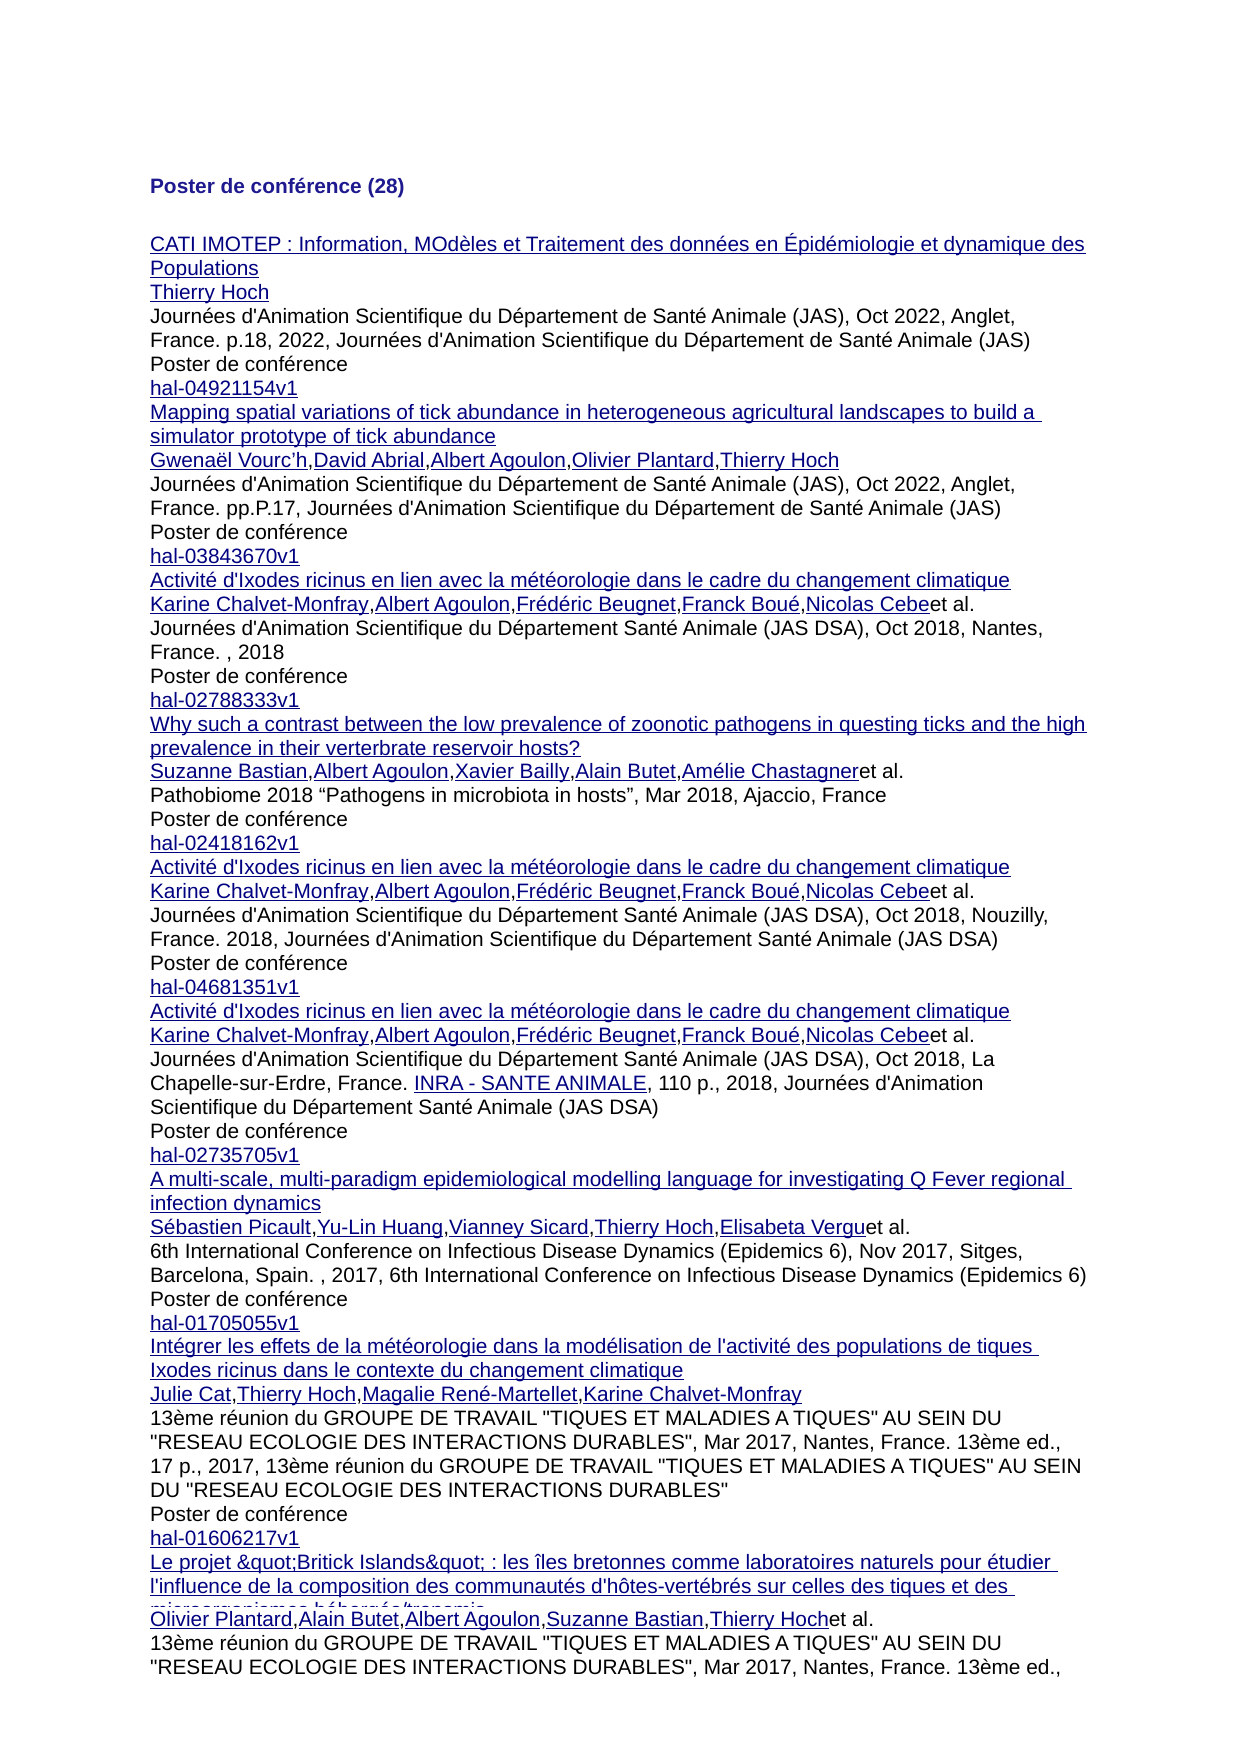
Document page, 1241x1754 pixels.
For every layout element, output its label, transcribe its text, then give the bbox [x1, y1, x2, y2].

table_cell Why such a contrast between the low prevalence of zoonotic pathogens in questing ticks and the high prevalence in their verterbrate reservoir hosts? Suzanne Bastian,Albert Agoulon,Xavier Bailly,Alain Butet,Amélie Chastagneret al. Pathobiome 2018 “Pathogens in microbiota in hosts”, Mar 2018, Ajaccio, France Poster de conférence hal-02418162v1 [150, 711, 1090, 855]
table_cell Intégrer les effets de la météorologie dans la modélisation de l'activité des populations de tiques Ixodes ricinus dans le contexte du changement climatique Julie Cat,Thierry Hoch,Magalie René-Martellet,Karine Chalvet-Monfray 13ème réunion du GROUPE DE TRAVAIL "TIQUES ET MALADIES A TIQUES" AU SEIN DU "RESEAU ECOLOGIE DES INTERACTIONS DURABLES", Mar 2017, Nantes, France. 13ème ed., 17 p., 2017, 13ème réunion du GROUPE DE TRAVAIL "TIQUES ET MALADIES A TIQUES" AU SEIN DU "RESEAU ECOLOGIE DES INTERACTIONS DURABLES" Poster de conférence hal-01606217v1 [150, 1334, 1090, 1550]
table_cell Le projet &quot;Britick Islands&quot; : les îles bretonnes comme laboratoires naturels pour étudier l'influence de la composition des communautés d'hôtes-vertébrés sur celles des tiques et des microorganismes hébergés/transmis Olivier Plantard,Alain Butet,Albert Agoulon,Suzanne Bastian,Thierry Hochet al. 13ème réunion du GROUPE DE TRAVAIL "TIQUES ET MALADIES A TIQUES" AU SEIN DU "RESEAU ECOLOGIE DES INTERACTIONS DURABLES", Mar 2017, Nantes, France. 13ème ed., [150, 1550, 1090, 1679]
table_cell Activité d'Ixodes ricinus en lien avec la météorologie dans le cadre du changement climatique Karine Chalvet-Monfray,Albert Agoulon,Frédéric Beugnet,Franck Boué,Nicolas Cebeet al. Journées d'Animation Scientifique du Département Santé Animale (JAS DSA), Oct 2018, Nouzilly, France. 2018, Journées d'Animation Scientifique du Département Santé Animale (JAS DSA) Poster de conférence hal-04681351v1 [150, 855, 1090, 999]
table_cell A multi-scale, multi-paradigm epidemiological modelling language for investigating Q Fever regional infection dynamics Sébastien Picault,Yu-Lin Huang,Vianney Sicard,Thierry Hoch,Elisabeta Verguet al. 6th International Conference on Infectious Disease Dynamics (Epidemics 6), Nov 2017, Sitges, Barcelona, Spain. , 2017, 6th International Conference on Infectious Disease Dynamics (Epidemics 6) Poster de conférence hal-01705055v1 [150, 1167, 1090, 1334]
table_cell Activité d'Ixodes ricinus en lien avec la météorologie dans le cadre du changement climatique Karine Chalvet-Monfray,Albert Agoulon,Frédéric Beugnet,Franck Boué,Nicolas Cebeet al. Journées d'Animation Scientifique du Département Santé Animale (JAS DSA), Oct 2018, La Chapelle-sur-Erdre, France. INRA - SANTE ANIMALE, 110 p., 2018, Journées d'Animation Scientifique du Département Santé Animale (JAS DSA) Poster de conférence hal-02735705v1 [150, 999, 1090, 1167]
table_cell Mapping spatial variations of tick abundance in heterogeneous agricultural landscapes to build a simulator prototype of tick abundance Gwenaël Vourc’h,David Abrial,Albert Agoulon,Olivier Plantard,Thierry Hoch Journées d'Animation Scientifique du Département de Santé Animale (JAS), Oct 2022, Anglet, France. pp.P.17, Journées d'Animation Scientifique du Département de Santé Animale (JAS) Poster de conférence hal-03843670v1 [150, 400, 1090, 568]
table_header CATI IMOTEP : Information, MOdèles et Traitement des données en Épidémiologie et dynamique des Populations Thierry Hoch Journées d'Animation Scientifique du Département de Santé Animale (JAS), Oct 2022, Anglet, France. p.18, 2022, Journées d'Animation Scientifique du Département de Santé Animale (JAS) Poster de conférence hal-04921154v1 [150, 232, 1090, 400]
subtitle Poster de conférence (28) [150, 174, 1090, 198]
table_cell Activité d'Ixodes ricinus en lien avec la météorologie dans le cadre du changement climatique Karine Chalvet-Monfray,Albert Agoulon,Frédéric Beugnet,Franck Boué,Nicolas Cebeet al. Journées d'Animation Scientifique du Département Santé Animale (JAS DSA), Oct 2018, Nantes, France. , 2018 Poster de conférence hal-02788333v1 [150, 568, 1090, 711]
